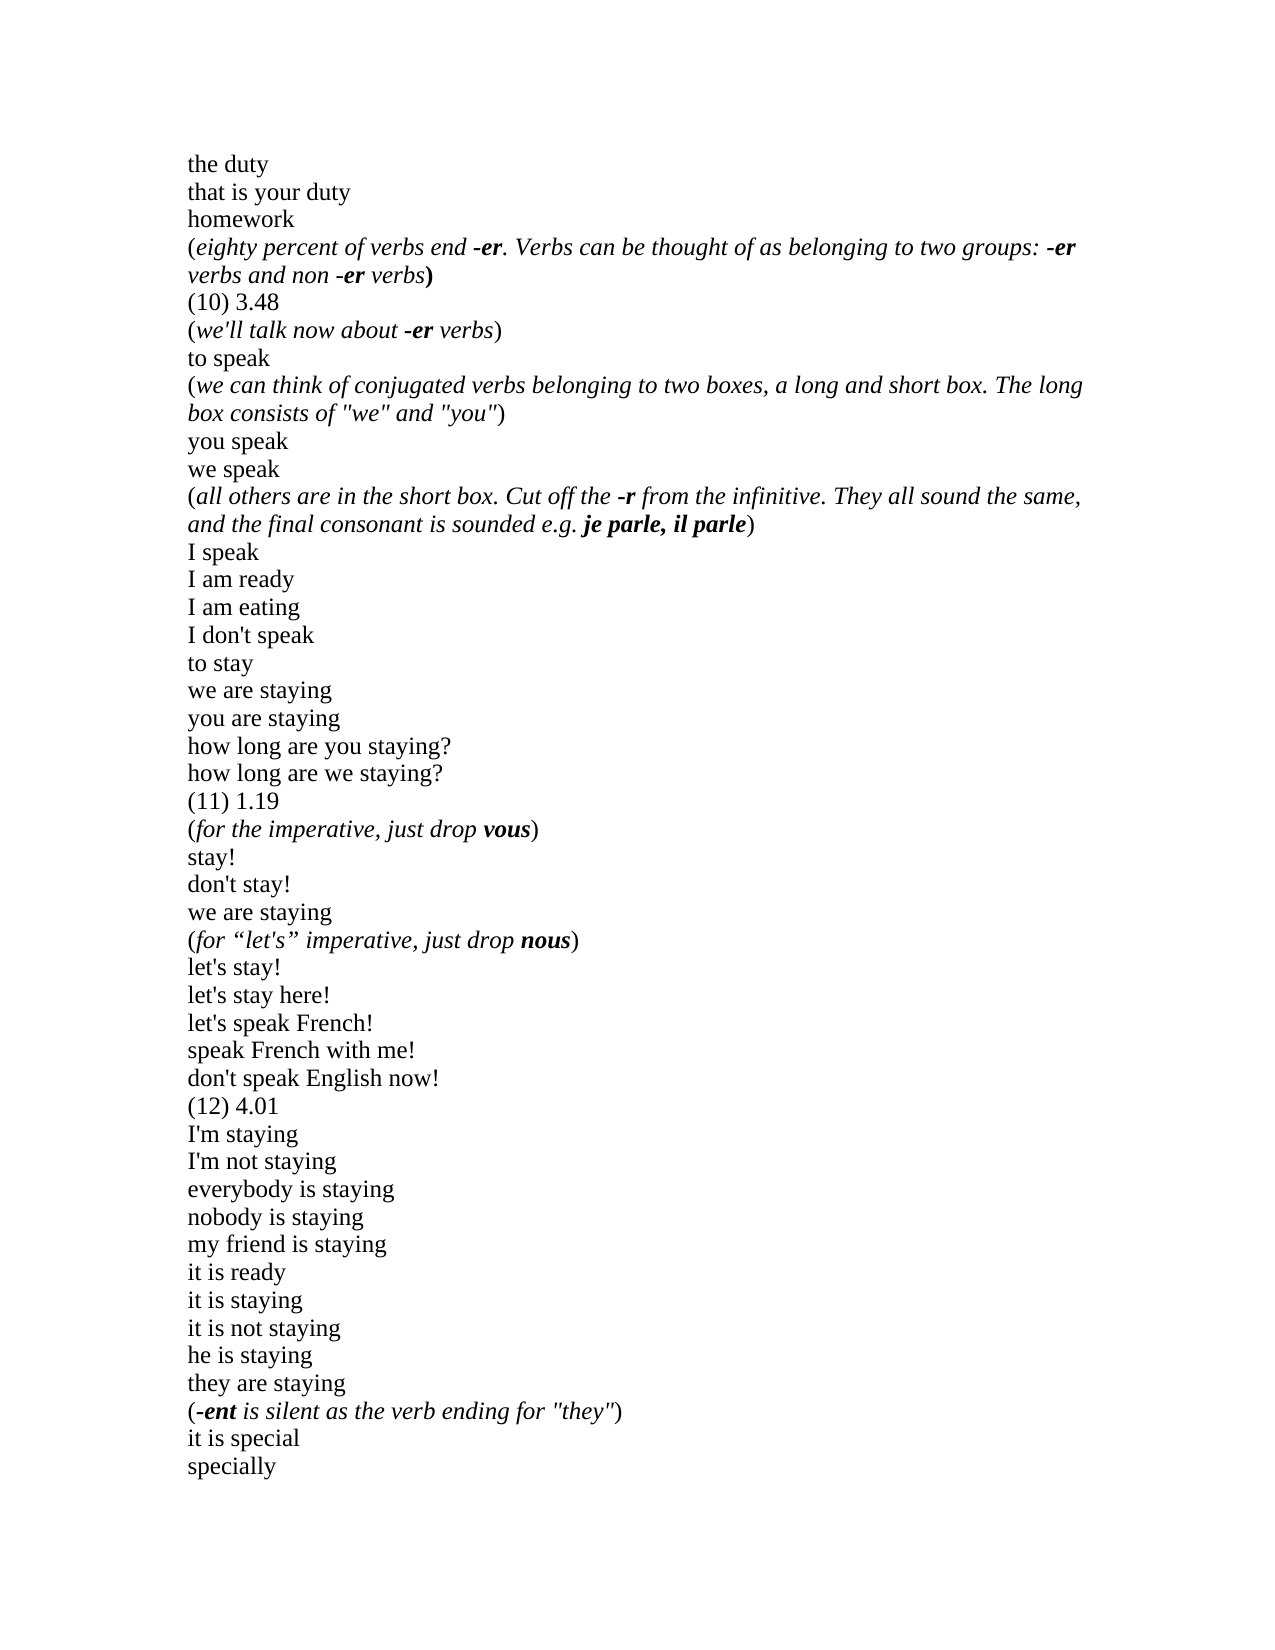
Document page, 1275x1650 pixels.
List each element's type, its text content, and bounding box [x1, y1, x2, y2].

text everybody is staying [187, 1175, 1087, 1203]
text speak French with me! [187, 1037, 1087, 1064]
text don't speak English now! [187, 1064, 1087, 1092]
text I'm staying [187, 1120, 1087, 1147]
text let's stay! [187, 953, 1087, 981]
text we are staying [187, 898, 1087, 926]
text let's stay here! [187, 981, 1087, 1009]
text you speak [187, 427, 1087, 455]
text to speak [187, 344, 1087, 372]
text my friend is staying [187, 1231, 1087, 1258]
text (12) 4.01 [187, 1092, 1087, 1120]
text it is staying [187, 1286, 1087, 1314]
text nobody is staying [187, 1203, 1087, 1231]
text specially [187, 1452, 1087, 1480]
text don't stay! [187, 870, 1087, 898]
text stay! [187, 843, 1087, 870]
text how long are we staying? [187, 759, 1087, 787]
text you are staying [187, 704, 1087, 732]
text that is your duty [187, 178, 1087, 205]
text we are staying [187, 676, 1087, 704]
text I am ready [187, 566, 1087, 593]
text I speak [187, 538, 1087, 566]
text it is special [187, 1424, 1087, 1452]
text he is staying [187, 1341, 1087, 1369]
text we speak [187, 455, 1087, 482]
text it is not staying [187, 1314, 1087, 1341]
text homework [187, 205, 1087, 233]
text the duty [187, 150, 1087, 178]
text let's speak French! [187, 1009, 1087, 1037]
text (10) 3.48 [187, 288, 1087, 316]
text I don't speak [187, 621, 1087, 649]
text I am eating [187, 593, 1087, 621]
text (11) 1.19 [187, 787, 1087, 815]
text (all others are in the short box. Cut off the -r from the infinitive. They all sound the same, and the final consonant is sounded e.g. je parle, il parle) [187, 482, 1087, 538]
text (for the imperative, just drop vous) [187, 815, 1087, 843]
text (-ent is silent as the verb ending for "they") [187, 1397, 1087, 1424]
text (for “let's” imperative, just drop nous) [187, 926, 1087, 953]
text (we'll talk now about -er verbs) [187, 316, 1087, 344]
text how long are you staying? [187, 732, 1087, 759]
text it is ready [187, 1258, 1087, 1286]
text (eighty percent of verbs end -er. Verbs can be thought of as belonging to two groups: -er verbs and non -er verbs) [187, 233, 1087, 288]
text (we can think of conjugated verbs belonging to two boxes, a long and short box. The long box consists of "we" and "you") [187, 372, 1087, 427]
text I'm not staying [187, 1147, 1087, 1175]
text to stay [187, 649, 1087, 676]
text they are staying [187, 1369, 1087, 1397]
